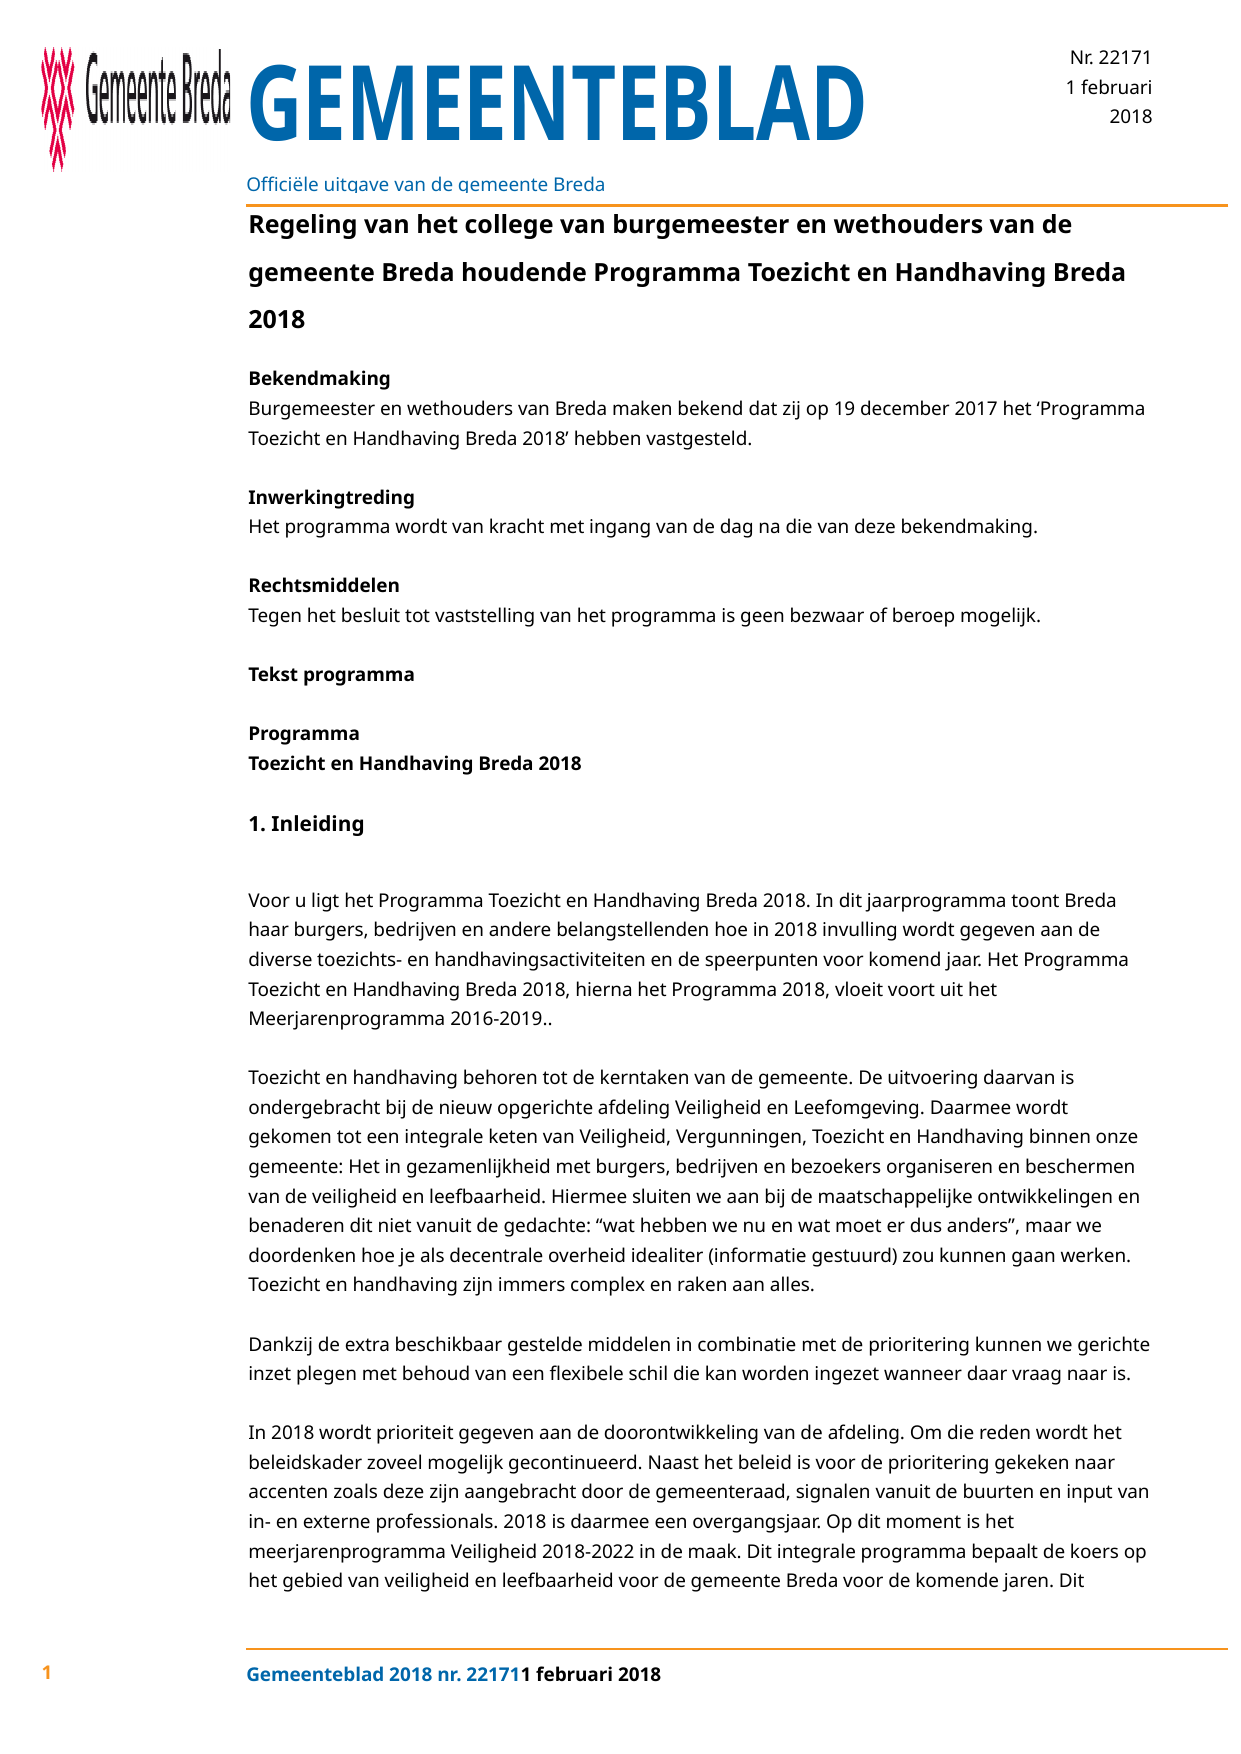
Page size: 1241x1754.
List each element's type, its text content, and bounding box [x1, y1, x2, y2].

text Dankzij de extra beschikbaar gestelde middelen in combinatie met de prioritering kunnen we gerichte inzet plegen met behoud van een flexibele schil die kan worden ingezet wanneer daar vraag naar is. [248, 1331, 1152, 1386]
text Toezicht en handhaving behoren tot de kerntaken van de gemeente. De uitvoering daarvan is ondergebracht bij de nieuw opgerichte afdeling Veiligheid en Leefomgeving. Daarmee wordt gekomen tot een integrale keten van Veiligheid, Vergunningen, Toezicht en Handhaving binnen onze gemeente: Het in gezamenlijkheid met burgers, bedrijven en bezoekers organiseren en beschermen van de veiligheid en leefbaarheid. Hiermee sluiten we aan bij de maatschappelijke ontwikkelingen en benaderen dit niet vanuit de gedachte: “wat hebben we nu en wat moet er dus anders”, maar we doordenken hoe je als decentrale overheid idealiter (informatie gestuurd) zou kunnen gaan werken. Toezicht en handhaving zijn immers complex en raken aan alles. [248, 1064, 1152, 1297]
text Toezicht en Handhaving Breda 2018 [248, 750, 1152, 776]
picture [41, 47, 231, 172]
text 1. Inleiding [248, 809, 1152, 838]
text Het programma wordt van kracht met ingang van de dag na die van deze bekendmaking. [248, 513, 1152, 539]
text Tegen het besluit tot vaststelling van het programma is geen bezwaar of beroep mogelijk. [248, 602, 1152, 628]
text Bekendmaking [248, 366, 1152, 391]
text Inwerkingtreding [248, 484, 1152, 509]
text In 2018 wordt prioriteit gegeven aan de doorontwikkeling van de afdeling. Om die reden wordt het beleidskader zoveel mogelijk gecontinueerd. Naast het beleid is voor de prioritering gekeken naar accenten zoals deze zijn aangebracht door de gemeenteraad, signalen vanuit de buurten en input van in- en externe professionals. 2018 is daarmee een overgangsjaar. Op dit moment is het meerjarenprogramma Veiligheid 2018-2022 in de maak. Dit integrale programma bepaalt de koers op het gebied van veiligheid en leefbaarheid voor de gemeente Breda voor de komende jaren. Dit [248, 1419, 1152, 1593]
text Rechtsmiddelen [248, 573, 1152, 598]
text Burgemeester en wethouders van Breda maken bekend dat zij op 19 december 2017 het ‘Programma Toezicht en Handhaving Breda 2018’ hebben vastgesteld. [248, 395, 1152, 450]
text Regeling van het college van burgemeester en wethouders van de gemeente Breda houdende Programma Toezicht en Handhaving Breda 2018 [248, 207, 1152, 336]
text Voor u ligt het Programma Toezicht en Handhaving Breda 2018. In dit jaarprogramma toont Breda haar burgers, bedrijven en andere belangstellenden hoe in 2018 invulling wordt gegeven aan de diverse toezichts- en handhavingsactiviteiten en de speerpunten voor komend jaar. Het Programma Toezicht en Handhaving Breda 2018, hierna het Programma 2018, vloeit voort uit het Meerjarenprogramma 2016-2019.. [248, 887, 1152, 1031]
text Tekst programma [248, 661, 1152, 687]
text Programma [248, 721, 1152, 746]
